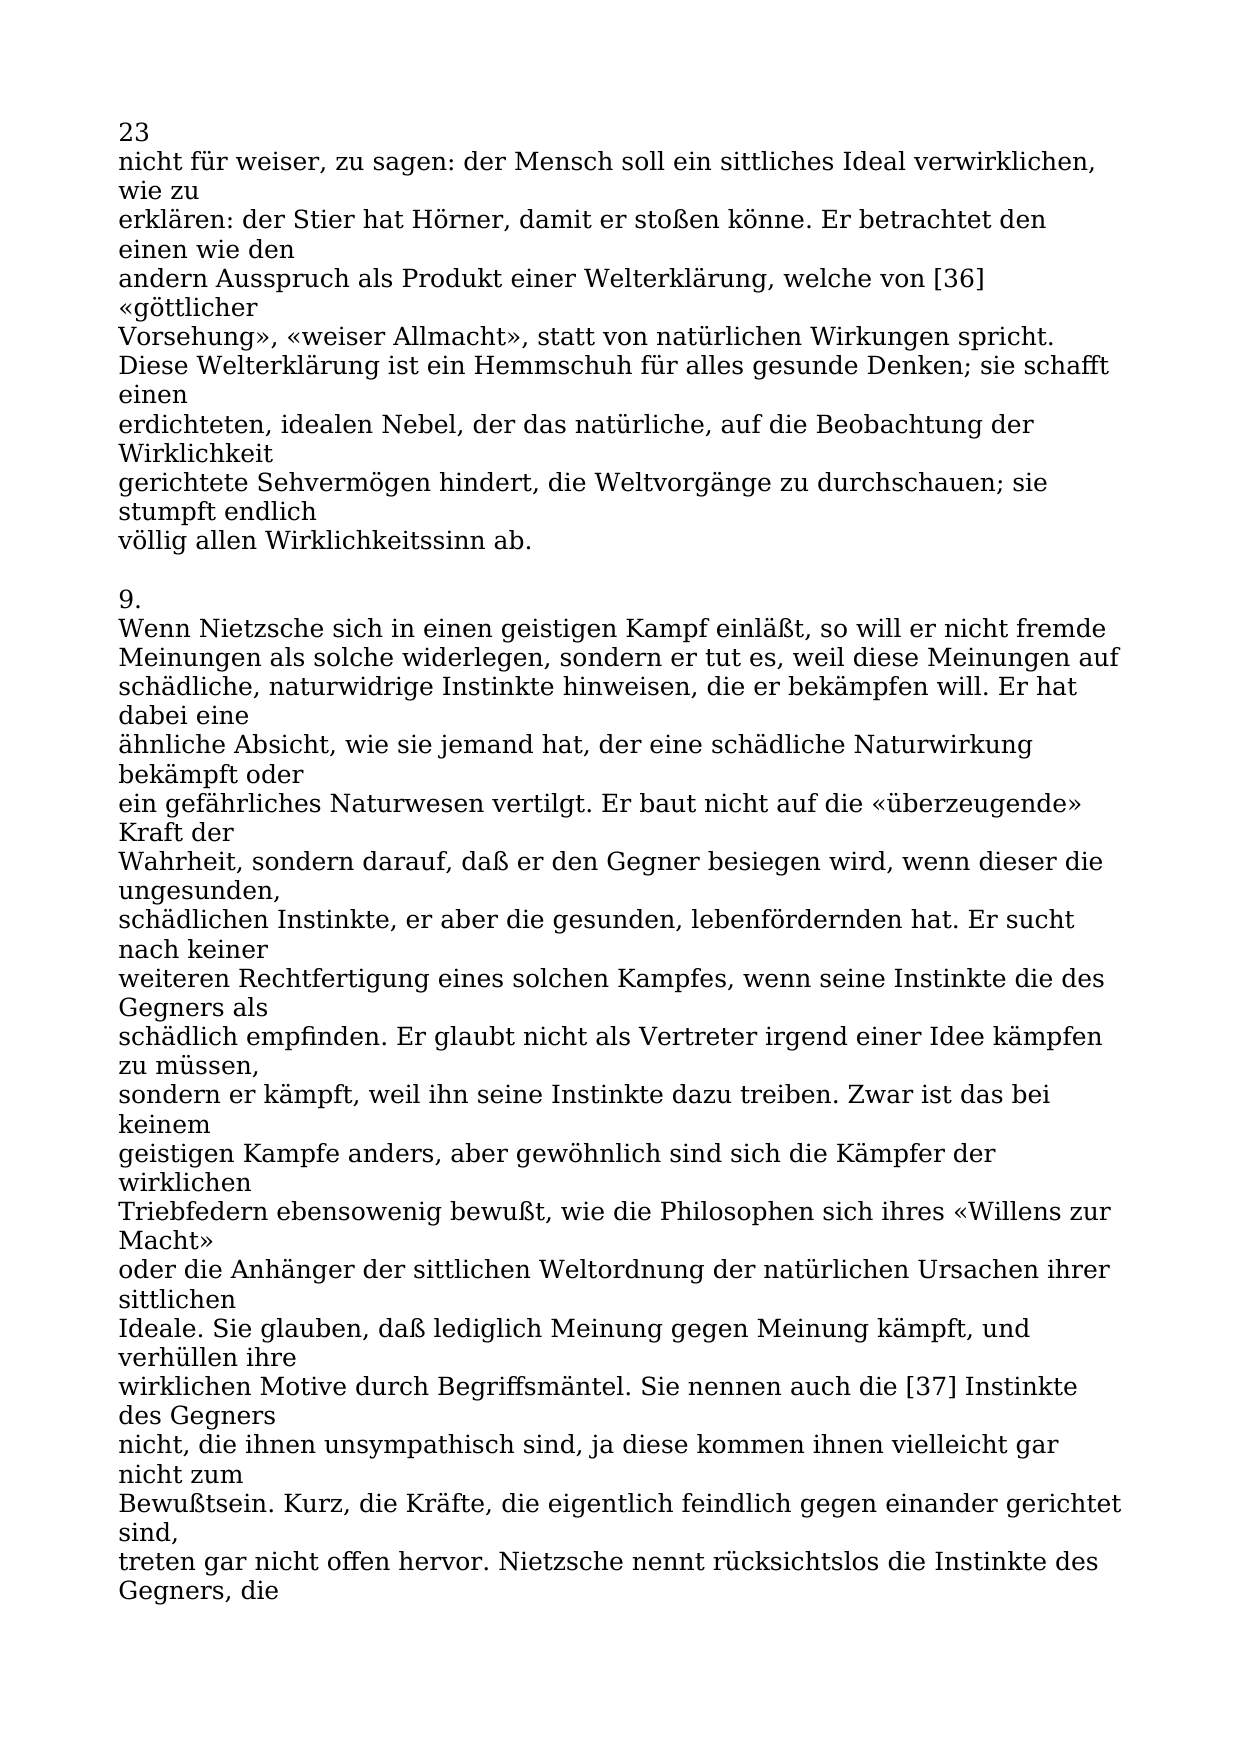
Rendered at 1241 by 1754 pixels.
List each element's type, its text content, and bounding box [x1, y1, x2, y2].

text Triebfedern ebensowenig bewußt, wie die Philosophen sich ihres «Willens zur Macht» [118, 1197, 1122, 1256]
text ähnliche Absicht, wie sie jemand hat, der eine schädliche Naturwirkung bekämpft oder [118, 731, 1122, 789]
text schädliche, naturwidrige Instinkte hinweisen, die er bekämpfen will. Er hat dabei eine [118, 672, 1122, 731]
text Wenn Nietzsche sich in einen geistigen Kampf einläßt, so will er nicht fremde [118, 614, 1122, 643]
text wirklichen Motive durch Begriffsmäntel. Sie nennen auch die [37] Instinkte des Gegners [118, 1372, 1122, 1431]
text geistigen Kampfe anders, aber gewöhnlich sind sich die Kämpfer der wirklichen [118, 1139, 1122, 1197]
text treten gar nicht offen hervor. Nietzsche nennt rücksichtslos die Instinkte des Gegners, die [118, 1547, 1122, 1606]
text Wahrheit, sondern darauf, daß er den Gegner besiegen wird, wenn dieser die ungesunden, [118, 847, 1122, 906]
text schädlichen Instinkte, er aber die gesunden, lebenfördernden hat. Er sucht nach keiner [118, 906, 1122, 964]
text gerichtete Sehvermögen hindert, die Weltvorgänge zu durchschauen; sie stumpft endlich [118, 468, 1122, 526]
text 9. [118, 585, 1122, 614]
text andern Ausspruch als Produkt einer Welterklärung, welche von [36] «göttlicher [118, 264, 1122, 322]
text erdichteten, idealen Nebel, der das natürliche, auf die Beobachtung der Wirklichkeit [118, 410, 1122, 468]
text Diese Welterklärung ist ein Hemmschuh für alles gesunde Denken; sie schafft einen [118, 351, 1122, 410]
text schädlich empfinden. Er glaubt nicht als Vertreter irgend einer Idee kämpfen zu müssen, [118, 1022, 1122, 1081]
text Bewußtsein. Kurz, die Kräfte, die eigentlich feindlich gegen einander gerichtet sind, [118, 1489, 1122, 1547]
text sondern er kämpft, weil ihn seine Instinkte dazu treiben. Zwar ist das bei keinem [118, 1081, 1122, 1139]
text Vorsehung», «weiser Allmacht», statt von natürlichen Wirkungen spricht. [118, 322, 1122, 351]
text Ideale. Sie glauben, daß lediglich Meinung gegen Meinung kämpft, und verhüllen ihre [118, 1314, 1122, 1372]
text 23 [118, 118, 1122, 147]
text nicht, die ihnen unsympathisch sind, ja diese kommen ihnen vielleicht gar nicht zum [118, 1431, 1122, 1489]
text ein gefährliches Naturwesen vertilgt. Er baut nicht auf die «überzeugende» Kraft der [118, 789, 1122, 847]
text völlig allen Wirklichkeitssinn ab. [118, 526, 1122, 556]
text weiteren Rechtfertigung eines solchen Kampfes, wenn seine Instinkte die des Gegners als [118, 964, 1122, 1022]
text oder die Anhänger der sittlichen Weltordnung der natürlichen Ursachen ihrer sittlichen [118, 1256, 1122, 1314]
text nicht für weiser, zu sagen: der Mensch soll ein sittliches Ideal verwirklichen, wie zu [118, 147, 1122, 206]
text erklären: der Stier hat Hörner, damit er stoßen könne. Er betrachtet den einen wie den [118, 206, 1122, 264]
text Meinungen als solche widerlegen, sondern er tut es, weil diese Meinungen auf [118, 643, 1122, 672]
